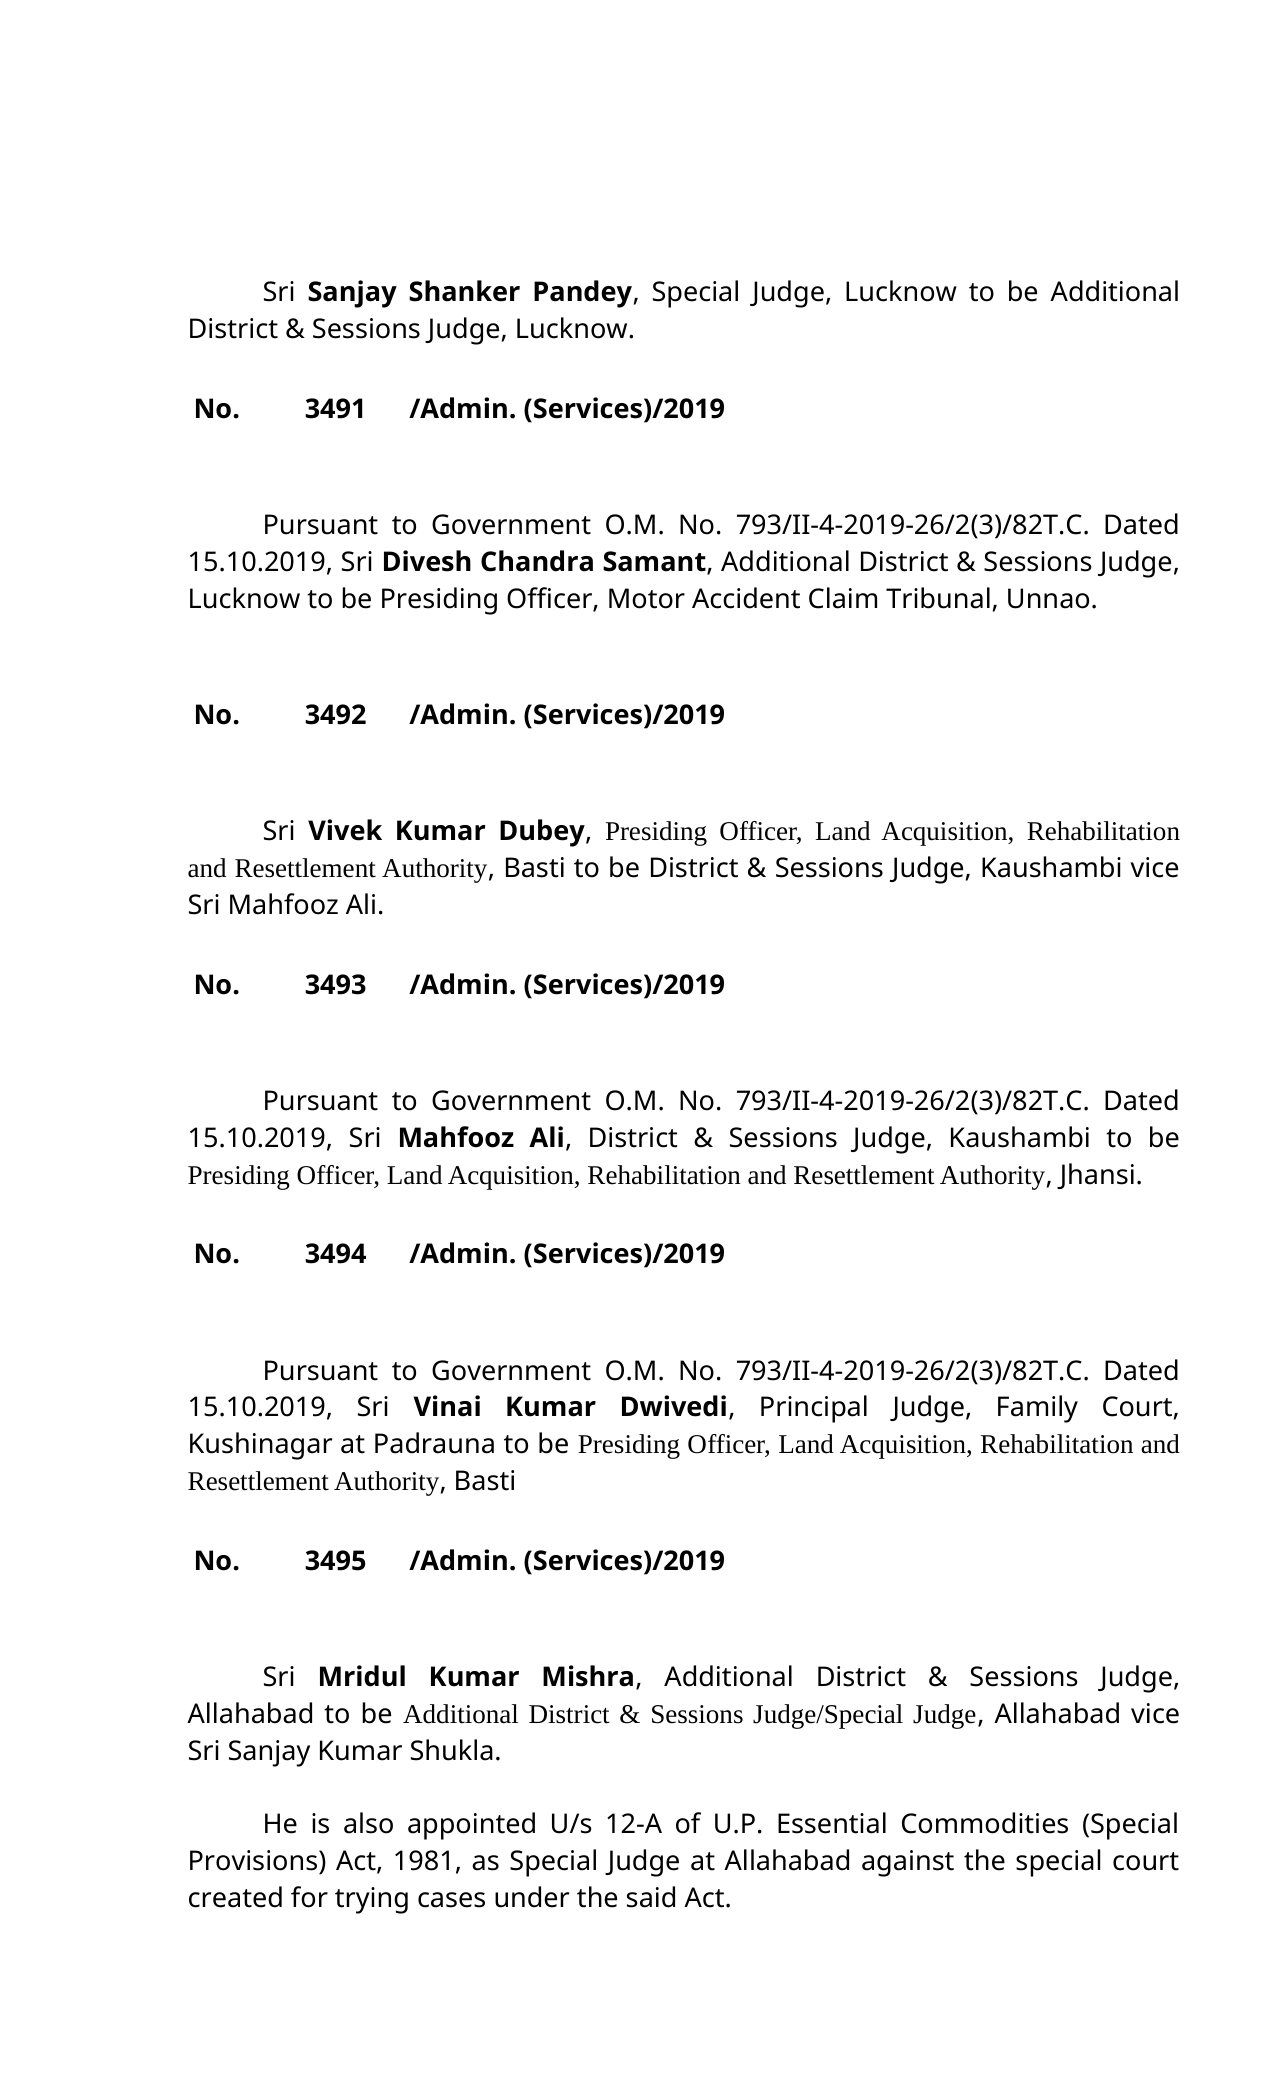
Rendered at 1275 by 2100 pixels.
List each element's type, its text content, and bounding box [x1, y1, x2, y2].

table_header [261, 690, 403, 775]
table_header No. [188, 1229, 261, 1314]
table_header /Admin. (Services)/2019 [404, 959, 762, 1044]
table_header [261, 959, 403, 1044]
table_header [261, 1229, 403, 1314]
table_header [261, 383, 403, 468]
text Pursuant to Government O.M. No. 793/II-4-2019-26/2(3)/82T.C. Dated 15.10.2019, Sri Vinai Kumar Dwivedi, Principal Judge, Family Court, Kushinagar at Padrauna to be Presiding Officer, Land Acquisition, Rehabilitation and Resettlement Authority, Basti [187, 1351, 1181, 1498]
text Sri Vivek Kumar Dubey, Presiding Officer, Land Acquisition, Rehabilitation and Resettlement Authority, Basti to be District & Sessions Judge, Kaushambi vice Sri Mahfooz Ali. [187, 812, 1181, 922]
table_header [404, 188, 762, 236]
table_header /Admin. (Services)/2019 [404, 383, 762, 468]
table_header No. [188, 1535, 261, 1621]
table_header [261, 1535, 403, 1621]
table_header No. [188, 959, 261, 1044]
text Pursuant to Government O.M. No. 793/II-4-2019-26/2(3)/82T.C. Dated 15.10.2019, Sri Divesh Chandra Samant, Additional District & Sessions Judge, Lucknow to be Presiding Officer, Motor Accident Claim Tribunal, Unnao. [187, 505, 1181, 616]
table_header /Admin. (Services)/2019 [404, 1535, 762, 1621]
table_header No. [188, 690, 261, 775]
table_header /Admin. (Services)/2019 [404, 1229, 762, 1314]
table_header [188, 188, 261, 236]
table_header No. [188, 383, 261, 468]
table_header [261, 188, 403, 236]
text Sri Sanjay Shanker Pandey, Special Judge, Lucknow to be Additional District & Sessions Judge, Lucknow. [187, 273, 1181, 346]
text Pursuant to Government O.M. No. 793/II-4-2019-26/2(3)/82T.C. Dated 15.10.2019, Sri Mahfooz Ali, District & Sessions Judge, Kaushambi to be Presiding Officer, Land Acquisition, Rehabilitation and Resettlement Authority, Jhansi. [187, 1081, 1181, 1192]
text He is also appointed U/s 12-A of U.P. Essential Commodities (Special Provisions) Act, 1981, as Special Judge at Allahabad against the special court created for trying cases under the said Act. [187, 1805, 1181, 1916]
table_header /Admin. (Services)/2019 [404, 690, 762, 775]
text Sri Mridul Kumar Mishra, Additional District & Sessions Judge, Allahabad to be Additional District & Sessions Judge/Special Judge, Allahabad vice Sri Sanjay Kumar Shukla. [187, 1657, 1181, 1768]
